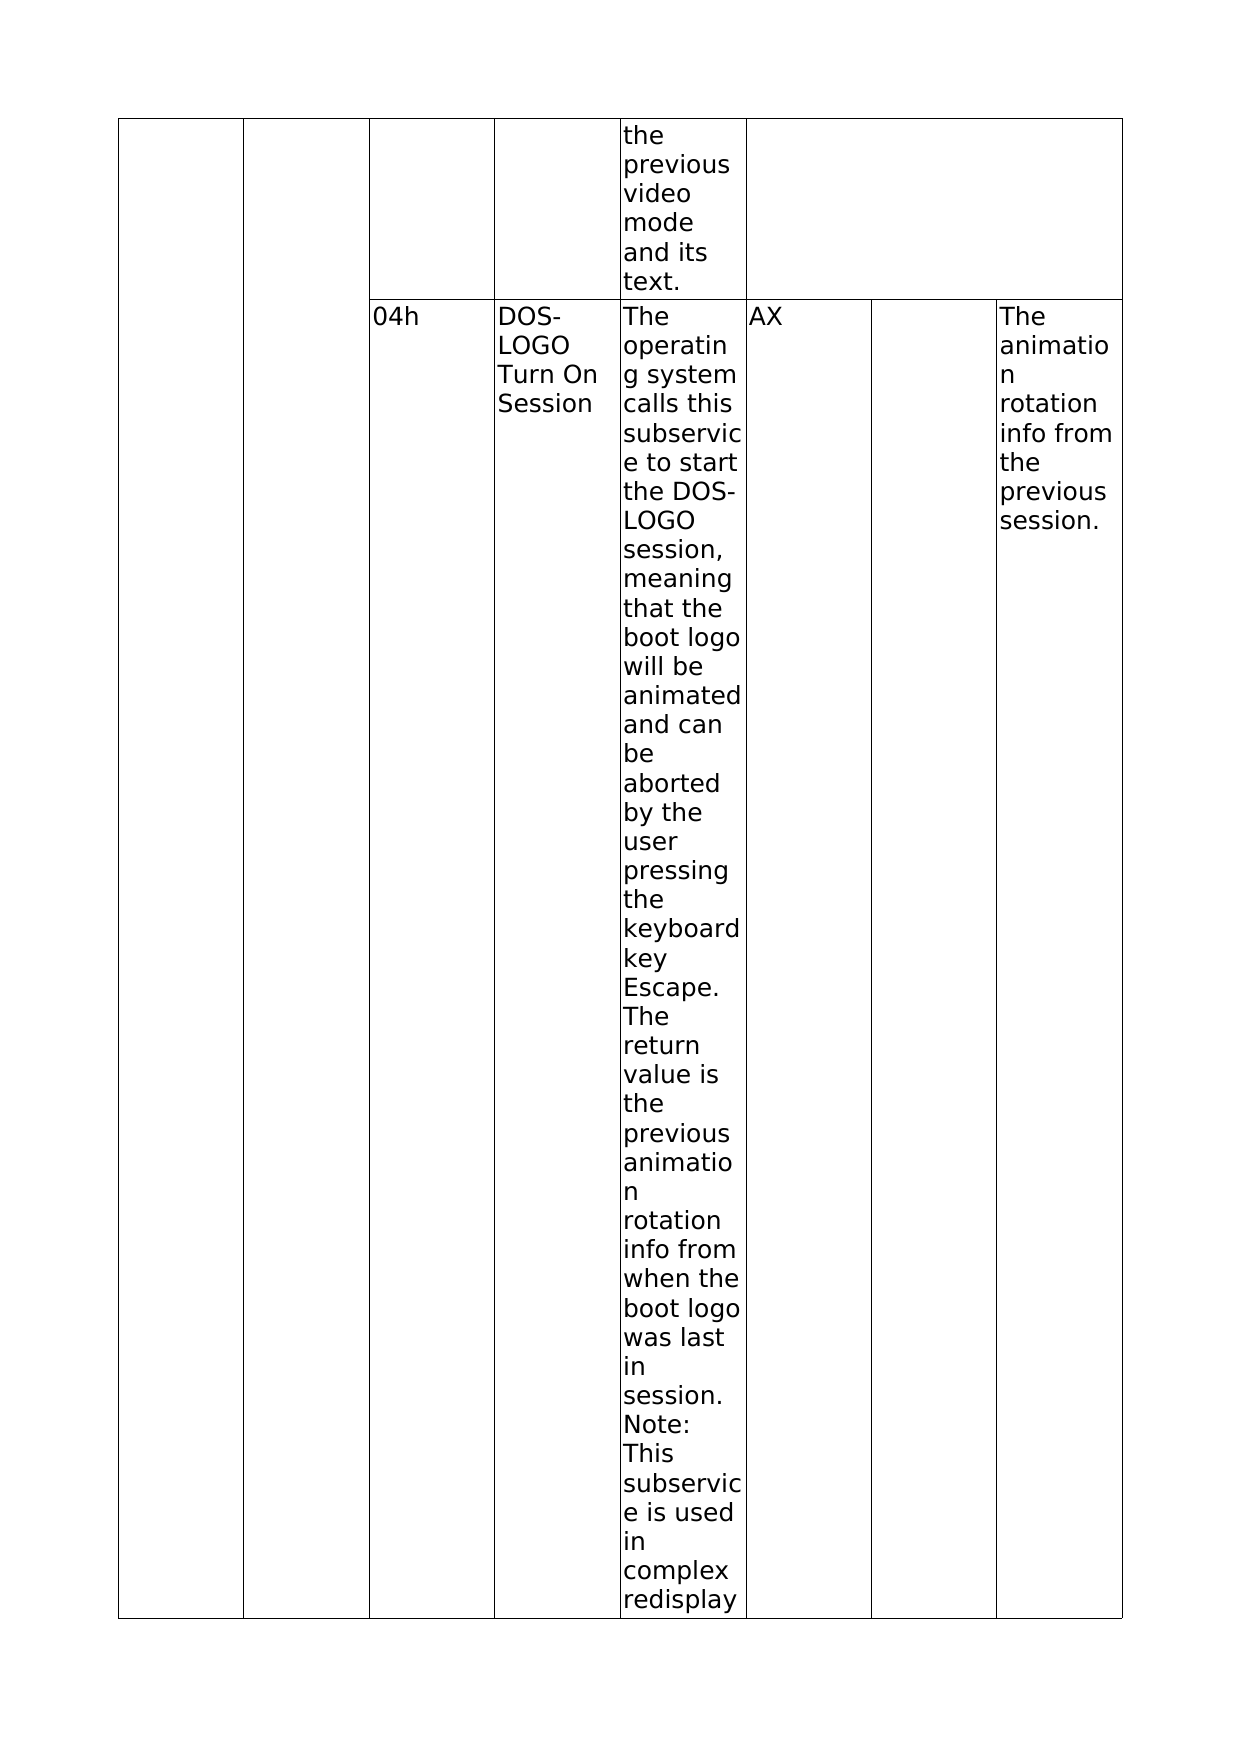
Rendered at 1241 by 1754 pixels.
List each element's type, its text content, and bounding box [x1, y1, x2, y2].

table_cell [119, 119, 243, 1617]
table_cell The operating system calls this subservice to start the DOS-LOGO session, meaning that the boot logo will be animated and can be aborted by the user pressing the keyboard key Escape. The return value is the previous animation rotation info from when the boot logo was last in session. Note: This subservice is used in complex redisplay [621, 300, 746, 1617]
table_cell the previous video mode and its text. [621, 119, 746, 299]
table_cell DOS-LOGO Turn On Session [495, 300, 620, 1617]
table_cell [747, 119, 1122, 299]
table_cell [872, 300, 996, 1617]
table_cell AX [747, 300, 871, 1617]
table_cell [370, 119, 494, 299]
table_cell [244, 119, 369, 1617]
table_cell 04h [370, 300, 494, 1617]
table_cell The animation rotation info from the previous session. [997, 300, 1122, 1617]
table_cell [495, 119, 620, 299]
